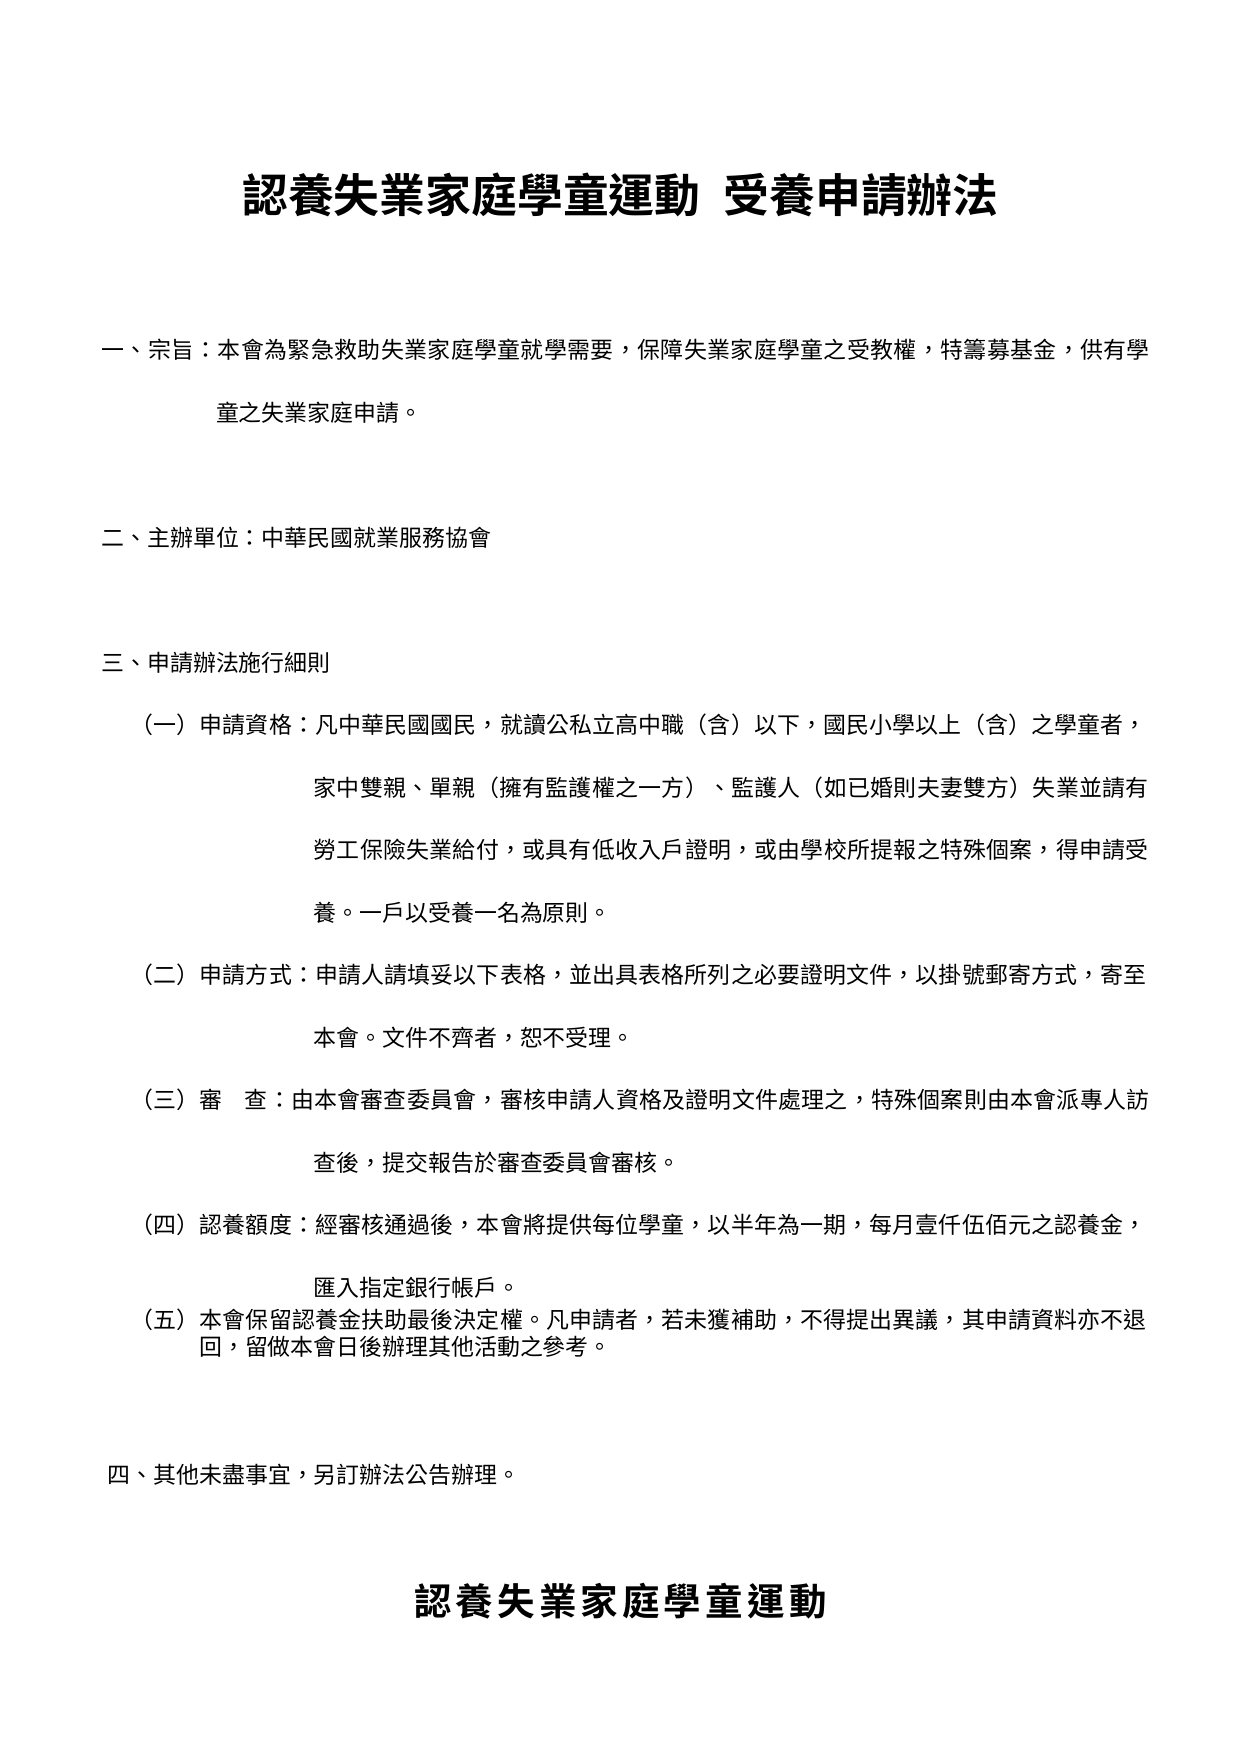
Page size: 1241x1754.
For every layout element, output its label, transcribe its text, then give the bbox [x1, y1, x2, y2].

text （三）審 查：由本會審查委員會，審核申請人資格及證明文件處理之，特殊個案則由本會派專人訪查後，提交報告於審查委員會審核。 [130, 1057, 1152, 1182]
text 二、主辦單位：中華民國就業服務協會 [101, 494, 1152, 557]
text 認養失業家庭學童運動 [89, 1557, 1152, 1619]
text （二）申請方式：申請人請填妥以下表格，並出具表格所列之必要證明文件，以掛號郵寄方式，寄至本會。文件不齊者，恕不受理。 [130, 932, 1152, 1057]
text （四）認養額度：經審核通過後，本會將提供每位學童，以半年為一期，每月壹仟伍佰元之認養金，匯入指定銀行帳戶。 [130, 1182, 1152, 1307]
text 認養失業家庭學童運動 受養申請辦法 [89, 119, 1152, 244]
text 一、宗旨：本會為緊急救助失業家庭學童就學需要，保障失業家庭學童之受教權，特籌募基金，供有學童之失業家庭申請。 [101, 307, 1152, 432]
text （一）申請資格：凡中華民國國民，就讀公私立高中職（含）以下，國民小學以上（含）之學童者，家中雙親、單親（擁有監護權之一方）、監護人（如已婚則夫妻雙方）失業並請有勞工保險失業給付，或具有低收入戶證明，或由學校所提報之特殊個案，得申請受養。一戶以受養一名為原則。 [130, 682, 1152, 932]
text 三、申請辦法施行細則 [101, 619, 1152, 682]
text 四、其他未盡事宜，另訂辦法公告辦理。 [107, 1432, 1152, 1494]
text （五）本會保留認養金扶助最後決定權。凡申請者，若未獲補助，不得提出異議，其申請資料亦不退回，留做本會日後辦理其他活動之參考。 [130, 1307, 1152, 1361]
